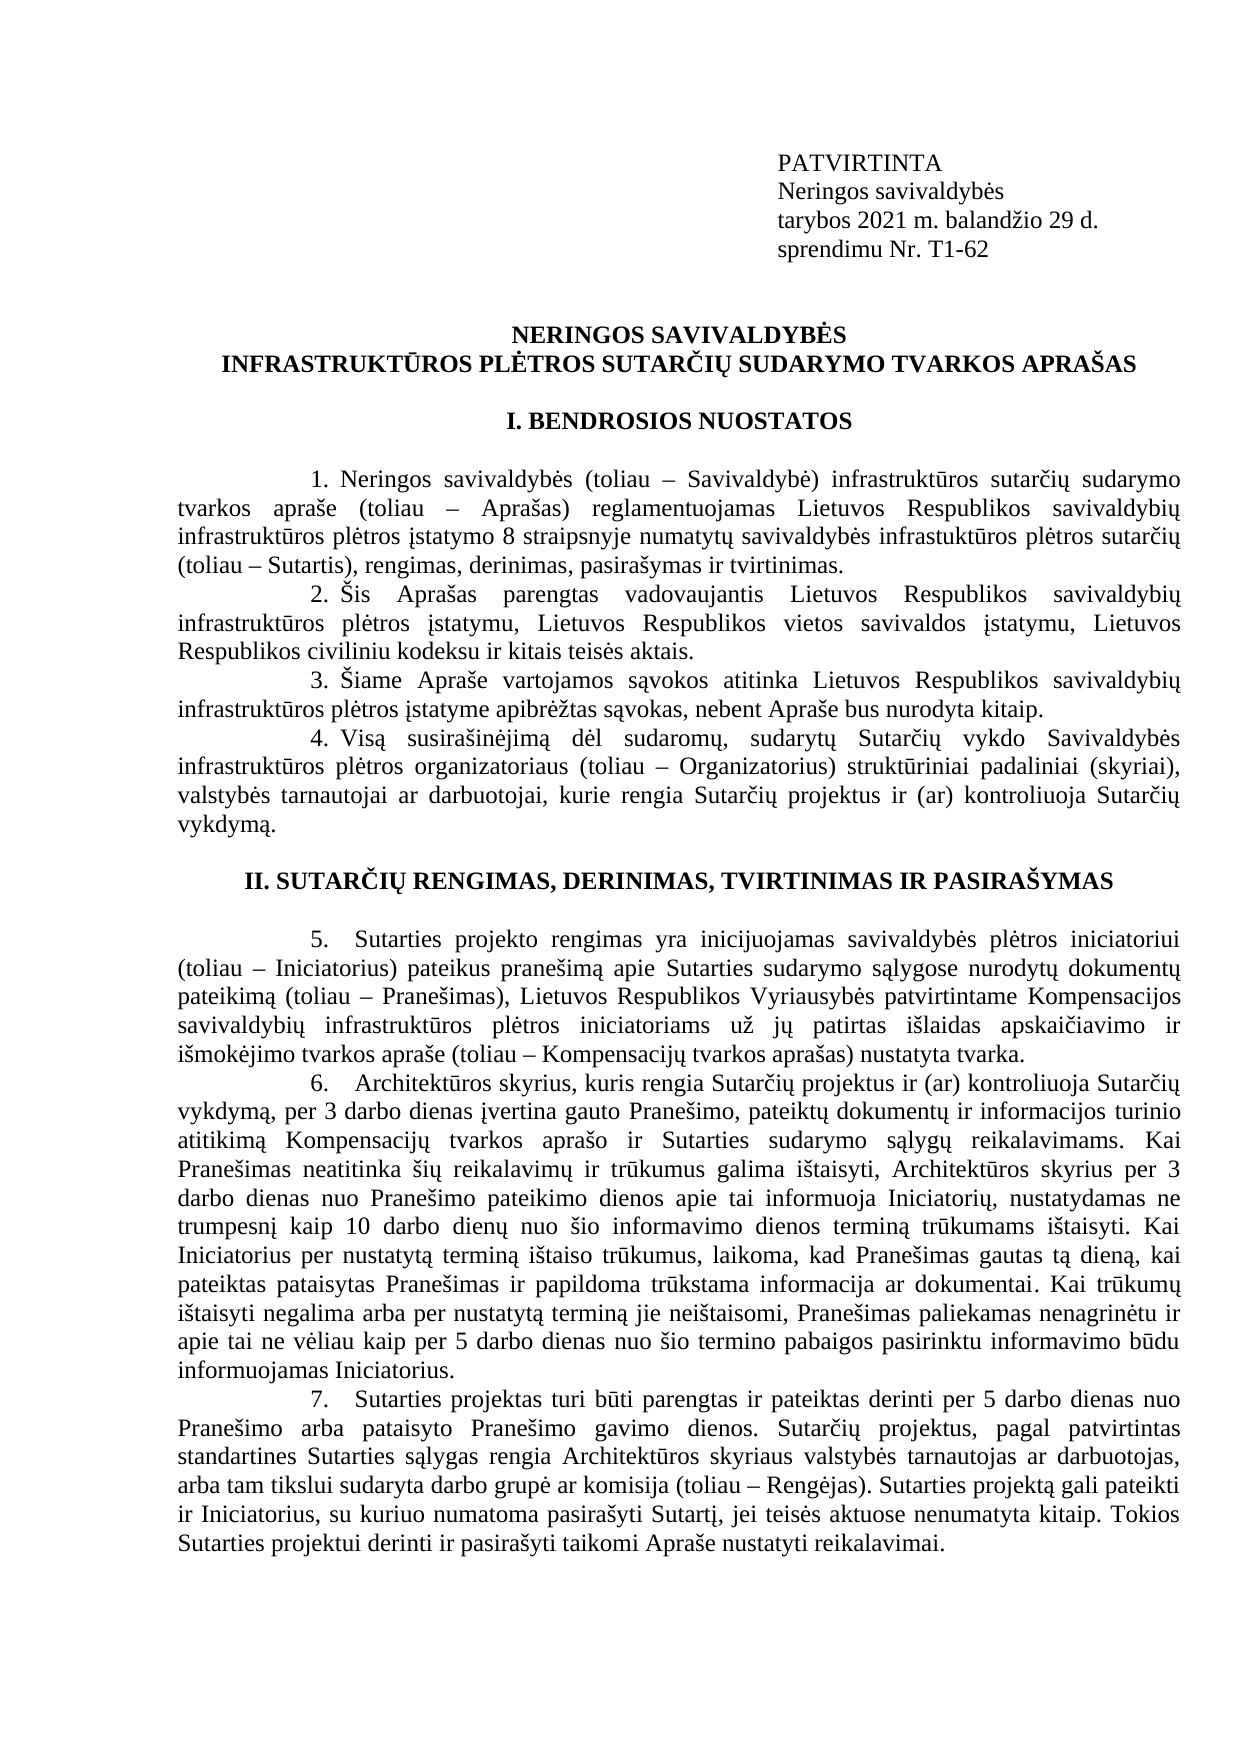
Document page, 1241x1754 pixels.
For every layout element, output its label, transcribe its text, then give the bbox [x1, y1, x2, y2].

text II. SUTARČIŲ RENGIMAS, DERINIMAS, TVIRTINIMAS IR PASIRAŠYMAS [177, 866, 1181, 895]
text INFRASTRUKTŪROS plėtros sutarČIŲ SUDARYMO TVARKOS APRAŠAS [177, 349, 1181, 378]
text 3. Šiame Apraše vartojamos sąvokos atitinka Lietuvos Respublikos savivaldybių infrastruktūros plėtros įstatyme apibrėžtas sąvokas, nebent Apraše bus nurodyta kitaip. [177, 665, 1181, 723]
text NERINGOS SAVIVALDYBĖS [177, 320, 1181, 349]
text sprendimu Nr. T1-62 [702, 234, 1181, 263]
text 5. Sutarties projekto rengimas yra inicijuojamas savivaldybės plėtros iniciatoriui (toliau – Iniciatorius) pateikus pranešimą apie Sutarties sudarymo sąlygose nurodytų dokumentų pateikimą (toliau – Pranešimas), Lietuvos Respublikos Vyriausybės patvirtintame Kompensacijos savivaldybių infrastruktūros plėtros iniciatoriams už jų patirtas išlaidas apskaičiavimo ir išmokėjimo tvarkos apraše (toliau – Kompensacijų tvarkos aprašas) nustatyta tvarka. [177, 924, 1181, 1068]
text 6. Architektūros skyrius, kuris rengia Sutarčių projektus ir (ar) kontroliuoja Sutarčių vykdymą, per 3 darbo dienas įvertina gauto Pranešimo, pateiktų dokumentų ir informacijos turinio atitikimą Kompensacijų tvarkos aprašo ir Sutarties sudarymo sąlygų reikalavimams. Kai Pranešimas neatitinka šių reikalavimų ir trūkumus galima ištaisyti, Architektūros skyrius per 3 darbo dienas nuo Pranešimo pateikimo dienos apie tai informuoja Iniciatorių, nustatydamas ne trumpesnį kaip 10 darbo dienų nuo šio informavimo dienos terminą trūkumams ištaisyti. Kai Iniciatorius per nustatytą terminą ištaiso trūkumus, laikoma, kad Pranešimas gautas tą dieną, kai pateiktas pataisytas Pranešimas ir papildoma trūkstama informacija ar dokumentai. Kai trūkumų ištaisyti negalima arba per nustatytą terminą jie neištaisomi, Pranešimas paliekamas nenagrinėtu ir apie tai ne vėliau kaip per 5 darbo dienas nuo šio termino pabaigos pasirinktu informavimo būdu informuojamas Iniciatorius. [177, 1068, 1181, 1384]
text PATVIRTINTA [702, 148, 1181, 176]
text 4. Visą susirašinėjimą dėl sudaromų, sudarytų Sutarčių vykdo Savivaldybės infrastruktūros plėtros organizatoriaus (toliau – Organizatorius) struktūriniai padaliniai (skyriai), valstybės tarnautojai ar darbuotojai, kurie rengia Sutarčių projektus ir (ar) kontroliuoja Sutarčių vykdymą. [177, 723, 1181, 838]
text 7. Sutarties projektas turi būti parengtas ir pateiktas derinti per 5 darbo dienas nuo Pranešimo arba pataisyto Pranešimo gavimo dienos. Sutarčių projektus, pagal patvirtintas standartines Sutarties sąlygas rengia Architektūros skyriaus valstybės tarnautojas ar darbuotojas, arba tam tikslui sudaryta darbo grupė ar komisija (toliau – Rengėjas). Sutarties projektą gali pateikti ir Iniciatorius, su kuriuo numatoma pasirašyti Sutartį, jei teisės aktuose nenumatyta kitaip. Tokios Sutarties projektui derinti ir pasirašyti taikomi Apraše nustatyti reikalavimai. [177, 1384, 1181, 1556]
text I. BENDROSIOS NUOSTATOS [177, 406, 1181, 435]
text 2. Šis Aprašas parengtas vadovaujantis Lietuvos Respublikos savivaldybių infrastruktūros plėtros įstatymu, Lietuvos Respublikos vietos savivaldos įstatymu, Lietuvos Respublikos civiliniu kodeksu ir kitais teisės aktais. [177, 579, 1181, 665]
text 1. Neringos savivaldybės (toliau – Savivaldybė) infrastruktūros sutarčių sudarymo tvarkos apraše (toliau – Aprašas) reglamentuojamas Lietuvos Respublikos savivaldybių infrastruktūros plėtros įstatymo 8 straipsnyje numatytų savivaldybės infrastuktūros plėtros sutarčių (toliau – Sutartis), rengimas, derinimas, pasirašymas ir tvirtinimas. [177, 464, 1181, 579]
text tarybos 2021 m. balandžio 29 d. [702, 205, 1181, 234]
text Neringos savivaldybės [702, 176, 1181, 205]
